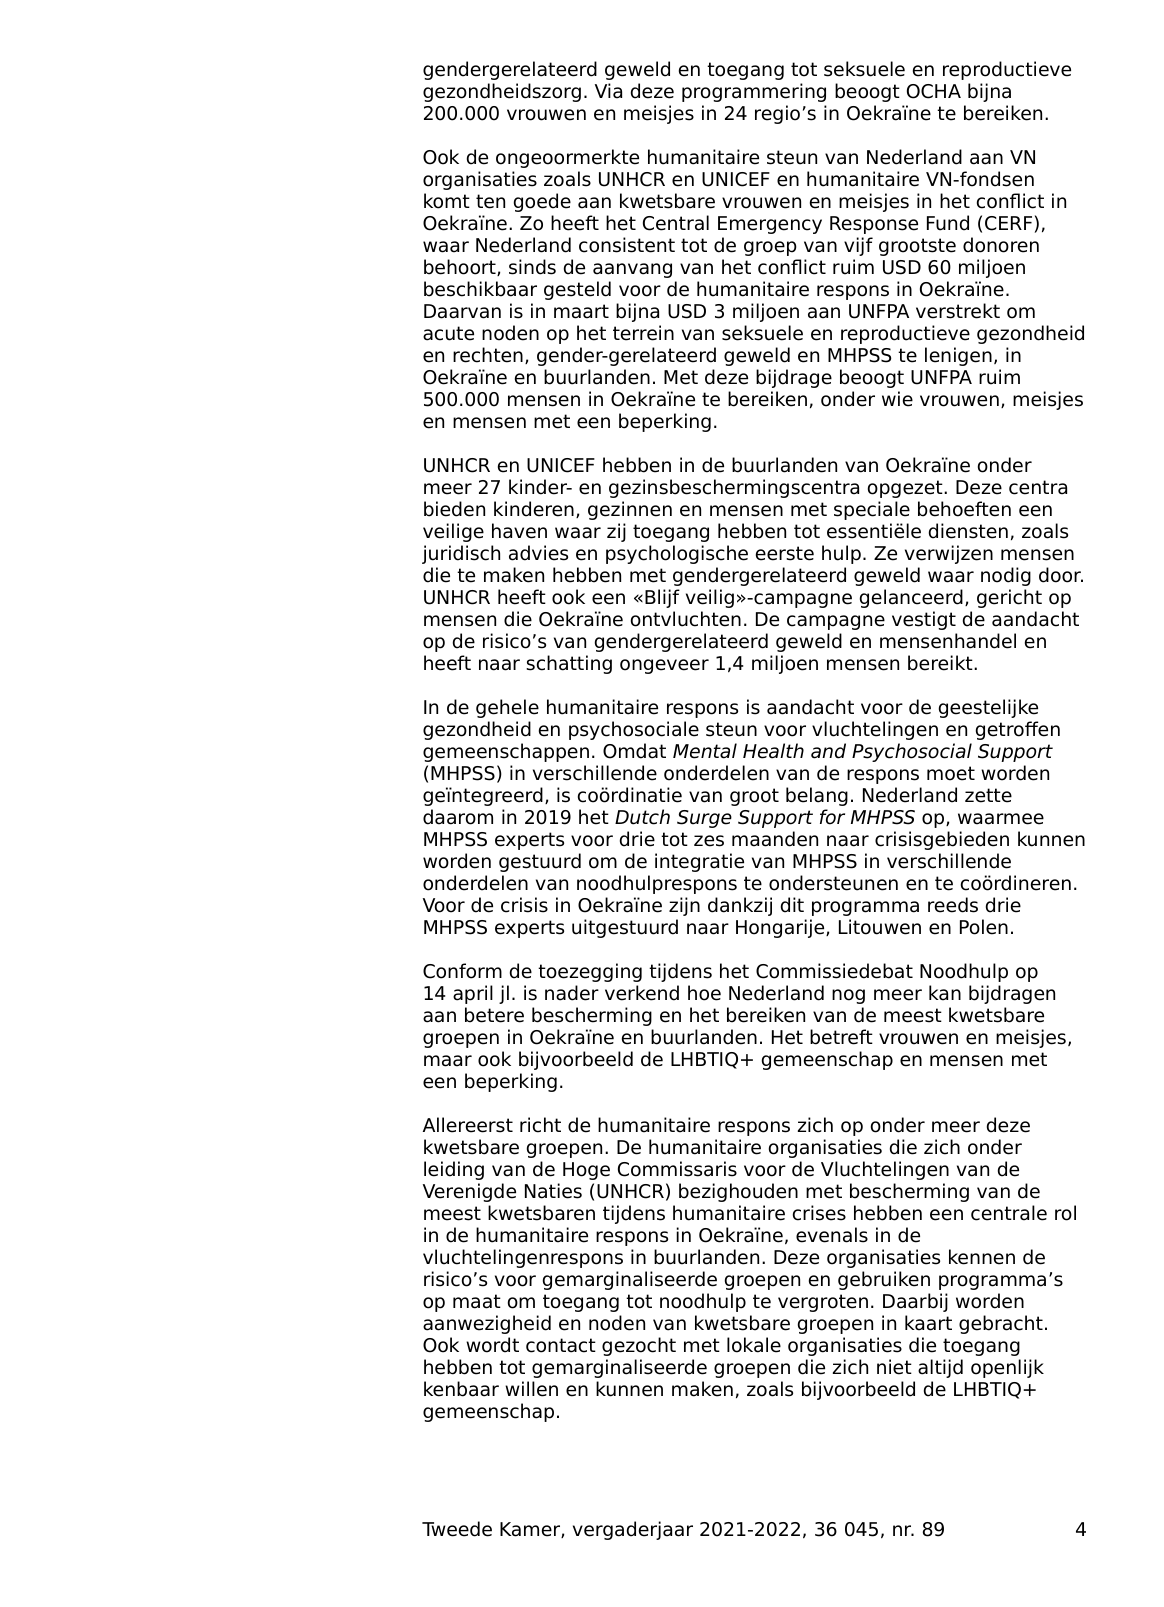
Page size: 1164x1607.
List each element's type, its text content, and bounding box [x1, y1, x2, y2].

text Conform de toezegging tijdens het Commissiedebat Noodhulp op 14 april jl. is nader verkend hoe Nederland nog meer kan bijdragen aan betere bescherming en het bereiken van de meest kwetsbare groepen in Oekraïne en buurlanden. Het betreft vrouwen en meisjes, maar ook bijvoorbeeld de LHBTIQ+ gemeenschap en mensen met een beperking. [422, 961, 1087, 1093]
text gendergerelateerd geweld en toegang tot seksuele en reproductieve gezondheidszorg. Via deze programmering beoogt OCHA bijna 200.000 vrouwen en meisjes in 24 regio’s in Oekraïne te bereiken. [422, 59, 1087, 125]
text Ook de ongeoormerkte humanitaire steun van Nederland aan VN organisaties zoals UNHCR en UNICEF en humanitaire VN-fondsen komt ten goede aan kwetsbare vrouwen en meisjes in het conflict in Oekraïne. Zo heeft het Central Emergency Response Fund (CERF), waar Nederland consistent tot de groep van vijf grootste donoren behoort, sinds de aanvang van het conflict ruim USD 60 miljoen beschikbaar gesteld voor de humanitaire respons in Oekraïne. Daarvan is in maart bijna USD 3 miljoen aan UNFPA verstrekt om acute noden op het terrein van seksuele en reproductieve gezondheid en rechten, gender-gerelateerd geweld en MHPSS te lenigen, in Oekraïne en buurlanden. Met deze bijdrage beoogt UNFPA ruim 500.000 mensen in Oekraïne te bereiken, onder wie vrouwen, meisjes en mensen met een beperking. [422, 147, 1087, 433]
text In de gehele humanitaire respons is aandacht voor de geestelijke gezondheid en psychosociale steun voor vluchtelingen en getroffen gemeenschappen. Omdat Mental Health and Psychosocial Support (MHPSS) in verschillende onderdelen van de respons moet worden geïntegreerd, is coördinatie van groot belang. Nederland zette daarom in 2019 het Dutch Surge Support for MHPSS op, waarmee MHPSS experts voor drie tot zes maanden naar crisisgebieden kunnen worden gestuurd om de integratie van MHPSS in verschillende onderdelen van noodhulprespons te ondersteunen en te coördineren. Voor de crisis in Oekraïne zijn dankzij dit programma reeds drie MHPSS experts uitgestuurd naar Hongarije, Litouwen en Polen. [422, 697, 1087, 939]
text Allereerst richt de humanitaire respons zich op onder meer deze kwetsbare groepen. De humanitaire organisaties die zich onder leiding van de Hoge Commissaris voor de Vluchtelingen van de Verenigde Naties (UNHCR) bezighouden met bescherming van de meest kwetsbaren tijdens humanitaire crises hebben een centrale rol in de humanitaire respons in Oekraïne, evenals in de vluchtelingenrespons in buurlanden. Deze organisaties kennen de risico’s voor gemarginaliseerde groepen en gebruiken programma’s op maat om toegang tot noodhulp te vergroten. Daarbij worden aanwezigheid en noden van kwetsbare groepen in kaart gebracht. Ook wordt contact gezocht met lokale organisaties die toegang hebben tot gemarginaliseerde groepen die zich niet altijd openlijk kenbaar willen en kunnen maken, zoals bijvoorbeeld de LHBTIQ+ gemeenschap. [422, 1115, 1087, 1423]
text UNHCR en UNICEF hebben in de buurlanden van Oekraïne onder meer 27 kinder- en gezinsbeschermingscentra opgezet. Deze centra bieden kinderen, gezinnen en mensen met speciale behoeften een veilige haven waar zij toegang hebben tot essentiële diensten, zoals juridisch advies en psychologische eerste hulp. Ze verwijzen mensen die te maken hebben met gendergerelateerd geweld waar nodig door. UNHCR heeft ook een «Blijf veilig»-campagne gelanceerd, gericht op mensen die Oekraïne ontvluchten. De campagne vestigt de aandacht op de risico’s van gendergerelateerd geweld en mensenhandel en heeft naar schatting ongeveer 1,4 miljoen mensen bereikt. [422, 455, 1087, 675]
